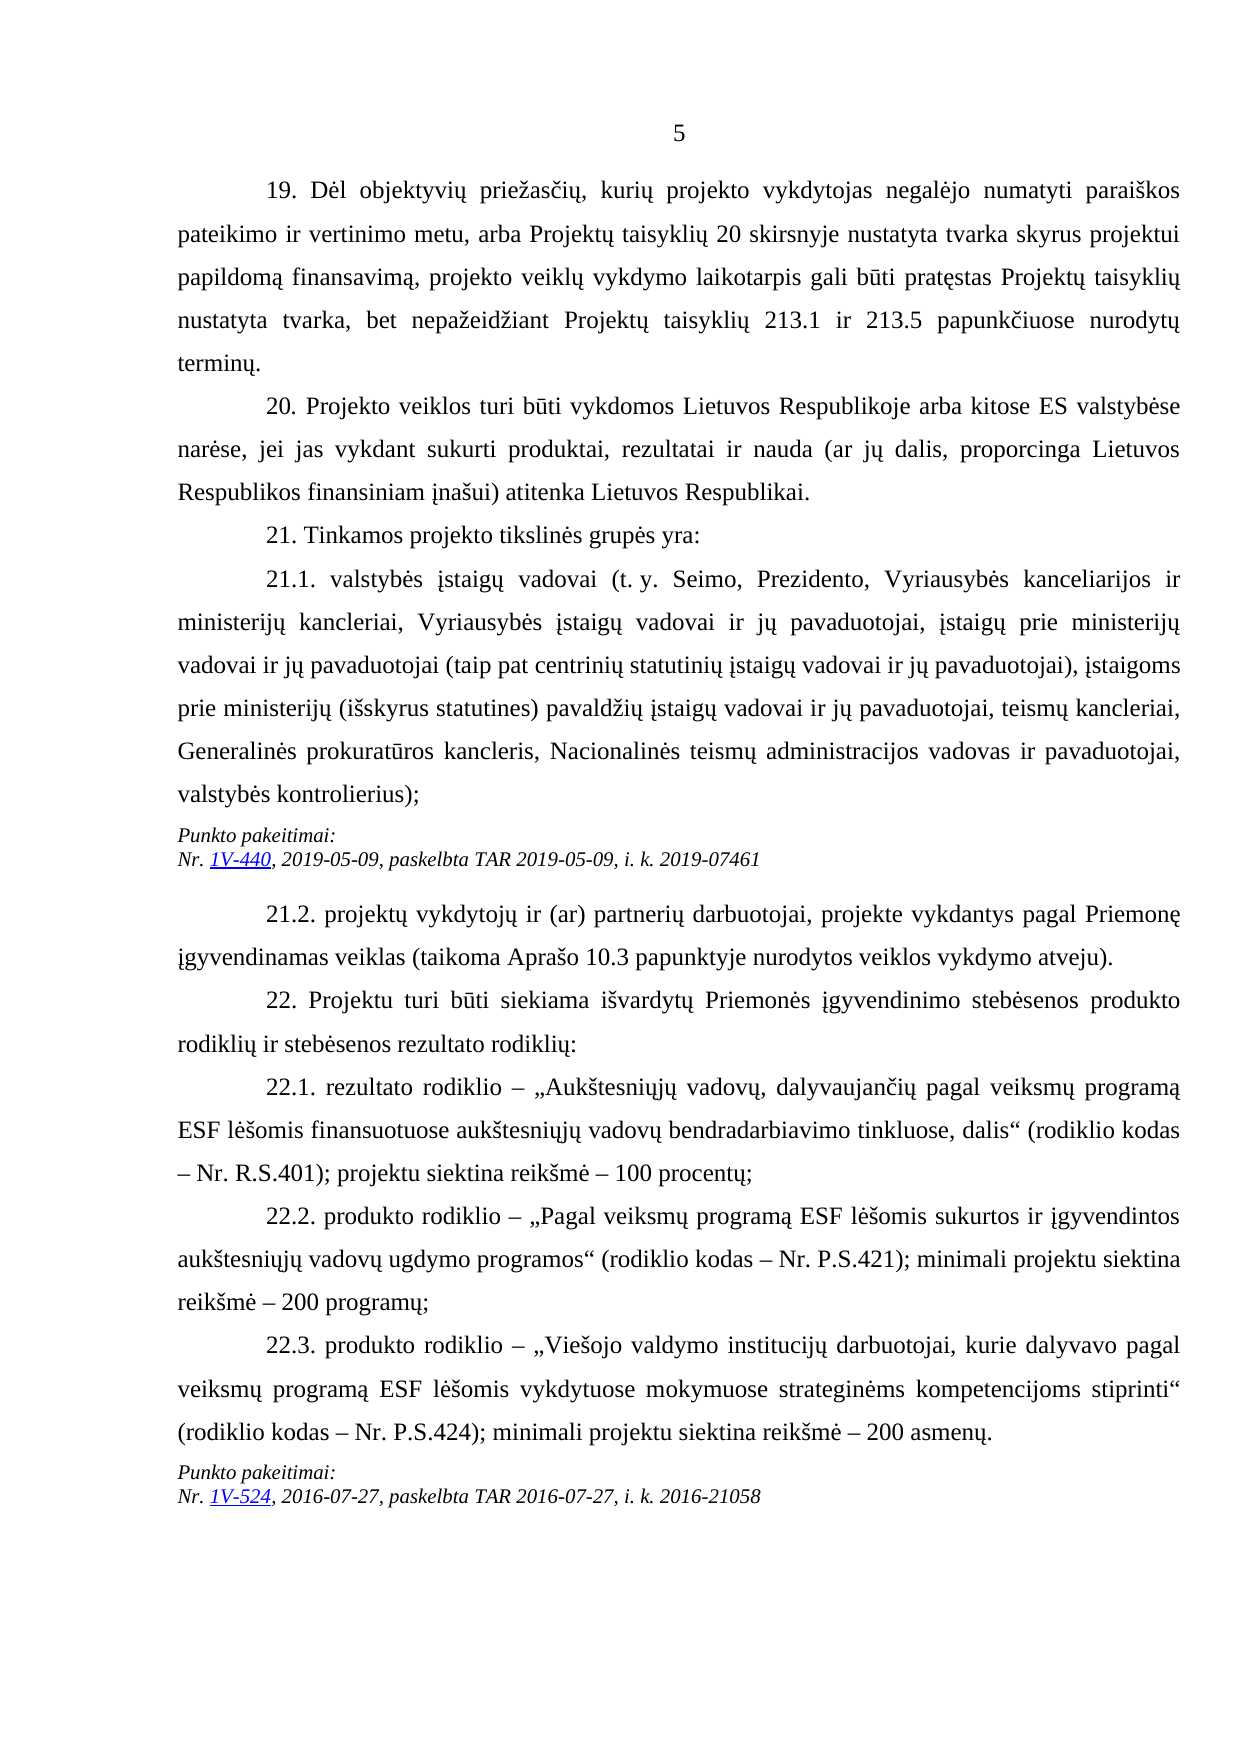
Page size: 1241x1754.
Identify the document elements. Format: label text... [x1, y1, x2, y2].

text 22.2. produkto rodiklio – „Pagal veiksmų programą ESF lėšomis sukurtos ir įgyvendintos aukštesniųjų vadovų ugdymo programos“ (rodiklio kodas – Nr. P.S.421); minimali projektu siektina reikšmė – 200 programų; [177, 1201, 1181, 1316]
text 21.1. valstybės įstaigų vadovai (t. y. Seimo, Prezidento, Vyriausybės kanceliarijos ir ministerijų kancleriai, Vyriausybės įstaigų vadovai ir jų pavaduotojai, įstaigų prie ministerijų vadovai ir jų pavaduotojai (taip pat centrinių statutinių įstaigų vadovai ir jų pavaduotojai), įstaigoms prie ministerijų (išskyrus statutines) pavaldžių įstaigų vadovai ir jų pavaduotojai, teismų kancleriai, Generalinės prokuratūros kancleris, Nacionalinės teismų administracijos vadovas ir pavaduotojai, valstybės kontrolierius); [177, 564, 1181, 808]
text 22. Projektu turi būti siekiama išvardytų Priemonės įgyvendinimo stebėsenos produkto rodiklių ir stebėsenos rezultato rodiklių: [177, 986, 1181, 1057]
text Nr. 1V-524, 2016-07-27, paskelbta TAR 2016-07-27, i. k. 2016-21058 [177, 1484, 1181, 1508]
text 19. Dėl objektyvių priežasčių, kurių projekto vykdytojas negalėjo numatyti paraiškos pateikimo ir vertinimo metu, arba Projektų taisyklių 20 skirsnyje nustatyta tvarka skyrus projektui papildomą finansavimą, projekto veiklų vykdymo laikotarpis gali būti pratęstas Projektų taisyklių nustatyta tvarka, bet nepažeidžiant Projektų taisyklių 213.1 ir 213.5 papunkčiuose nurodytų terminų. [177, 176, 1181, 377]
text 21.2. projektų vykdytojų ir (ar) partnerių darbuotojai, projekte vykdantys pagal Priemonę įgyvendinamas veiklas (taikoma Aprašo 10.3 papunktyje nurodytos veiklos vykdymo atveju). [177, 899, 1181, 971]
text 22.1. rezultato rodiklio – „Aukštesniųjų vadovų, dalyvaujančių pagal veiksmų programą ESF lėšomis finansuotuose aukštesniųjų vadovų bendradarbiavimo tinkluose, dalis“ (rodiklio kodas – Nr. R.S.401); projektu siektina reikšmė – 100 procentų; [177, 1072, 1181, 1187]
text Punkto pakeitimai: [177, 1460, 1181, 1484]
text 20. Projekto veiklos turi būti vykdomos Lietuvos Respublikoje arba kitose ES valstybėse narėse, jei jas vykdant sukurti produktai, rezultatai ir nauda (ar jų dalis, proporcinga Lietuvos Respublikos finansiniam įnašui) atitenka Lietuvos Respublikai. [177, 391, 1181, 506]
text 21. Tinkamos projekto tikslinės grupės yra: [177, 521, 1181, 549]
text 22.3. produkto rodiklio – „Viešojo valdymo institucijų darbuotojai, kurie dalyvavo pagal veiksmų programą ESF lėšomis vykdytuose mokymuose strateginėms kompetencijoms stiprinti“ (rodiklio kodas – Nr. P.S.424); minimali projektu siektina reikšmė – 200 asmenų. [177, 1331, 1181, 1446]
text Punkto pakeitimai: [177, 822, 1181, 847]
text Nr. 1V-440, 2019-05-09, paskelbta TAR 2019-05-09, i. k. 2019-07461 [177, 847, 1181, 871]
